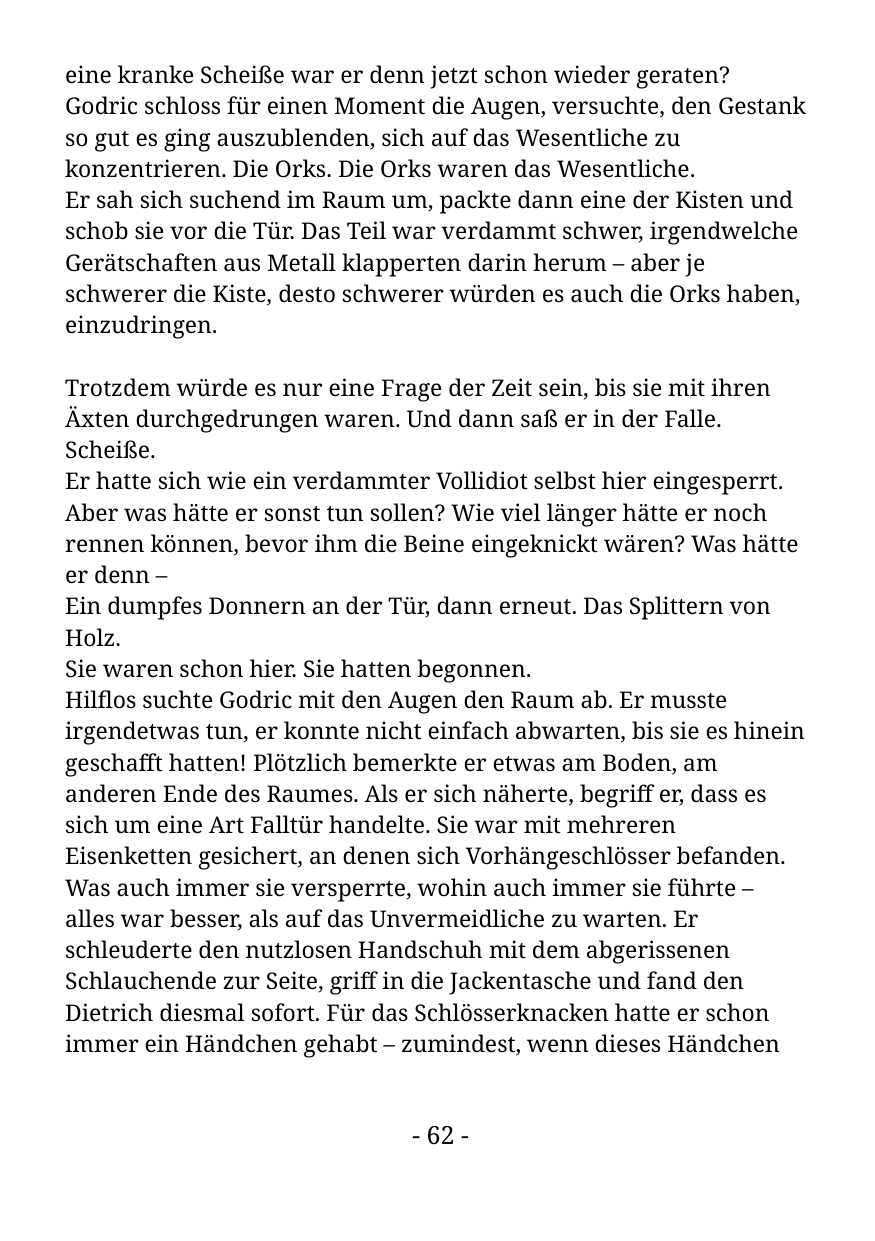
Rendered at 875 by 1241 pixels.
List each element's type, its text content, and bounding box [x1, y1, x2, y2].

text eine kranke Scheiße war er denn jetzt schon wieder geraten? Godric schloss für einen Moment die Augen, versuchte, den Gestank so gut es ging auszublenden, sich auf das Wesentliche zu konzentrieren. Die Orks. Die Orks waren das Wesentliche. Er sah sich suchend im Raum um, packte dann eine der Kisten und schob sie vor die Tür. Das Teil war verdammt schwer, irgendwelche Gerätschaften aus Metall klapperten darin herum – aber je schwerer die Kiste, desto schwerer würden es auch die Orks haben, einzudringen. [65, 59, 809, 340]
text Trotzdem würde es nur eine Frage der Zeit sein, bis sie mit ihren Äxten durchgedrungen waren. Und dann saß er in der Falle. Scheiße. Er hatte sich wie ein verdammter Vollidiot selbst hier eingesperrt. Aber was hätte er sonst tun sollen? Wie viel länger hätte er noch rennen können, bevor ihm die Beine eingeknickt wären? Was hätte er denn – Ein dumpfes Donnern an der Tür, dann erneut. Das Splittern von Holz. Sie waren schon hier. Sie hatten begonnen. Hilflos suchte Godric mit den Augen den Raum ab. Er musste irgendetwas tun, er konnte nicht einfach abwarten, bis sie es hinein geschafft hatten! Plötzlich bemerkte er etwas am Boden, am anderen Ende des Raumes. Als er sich näherte, begriff er, dass es sich um eine Art Falltür handelte. Sie war mit mehreren Eisenketten gesichert, an denen sich Vorhängeschlösser befanden. Was auch immer sie versperrte, wohin auch immer sie führte – alles war besser, als auf das Unvermeidliche zu warten. Er schleuderte den nutzlosen Handschuh mit dem abgerissenen Schlauchende zur Seite, griff in die Jackentasche und fand den Dietrich diesmal sofort. Für das Schlösserknacken hatte er schon immer ein Händchen gehabt – zumindest, wenn dieses Händchen [65, 372, 809, 1059]
